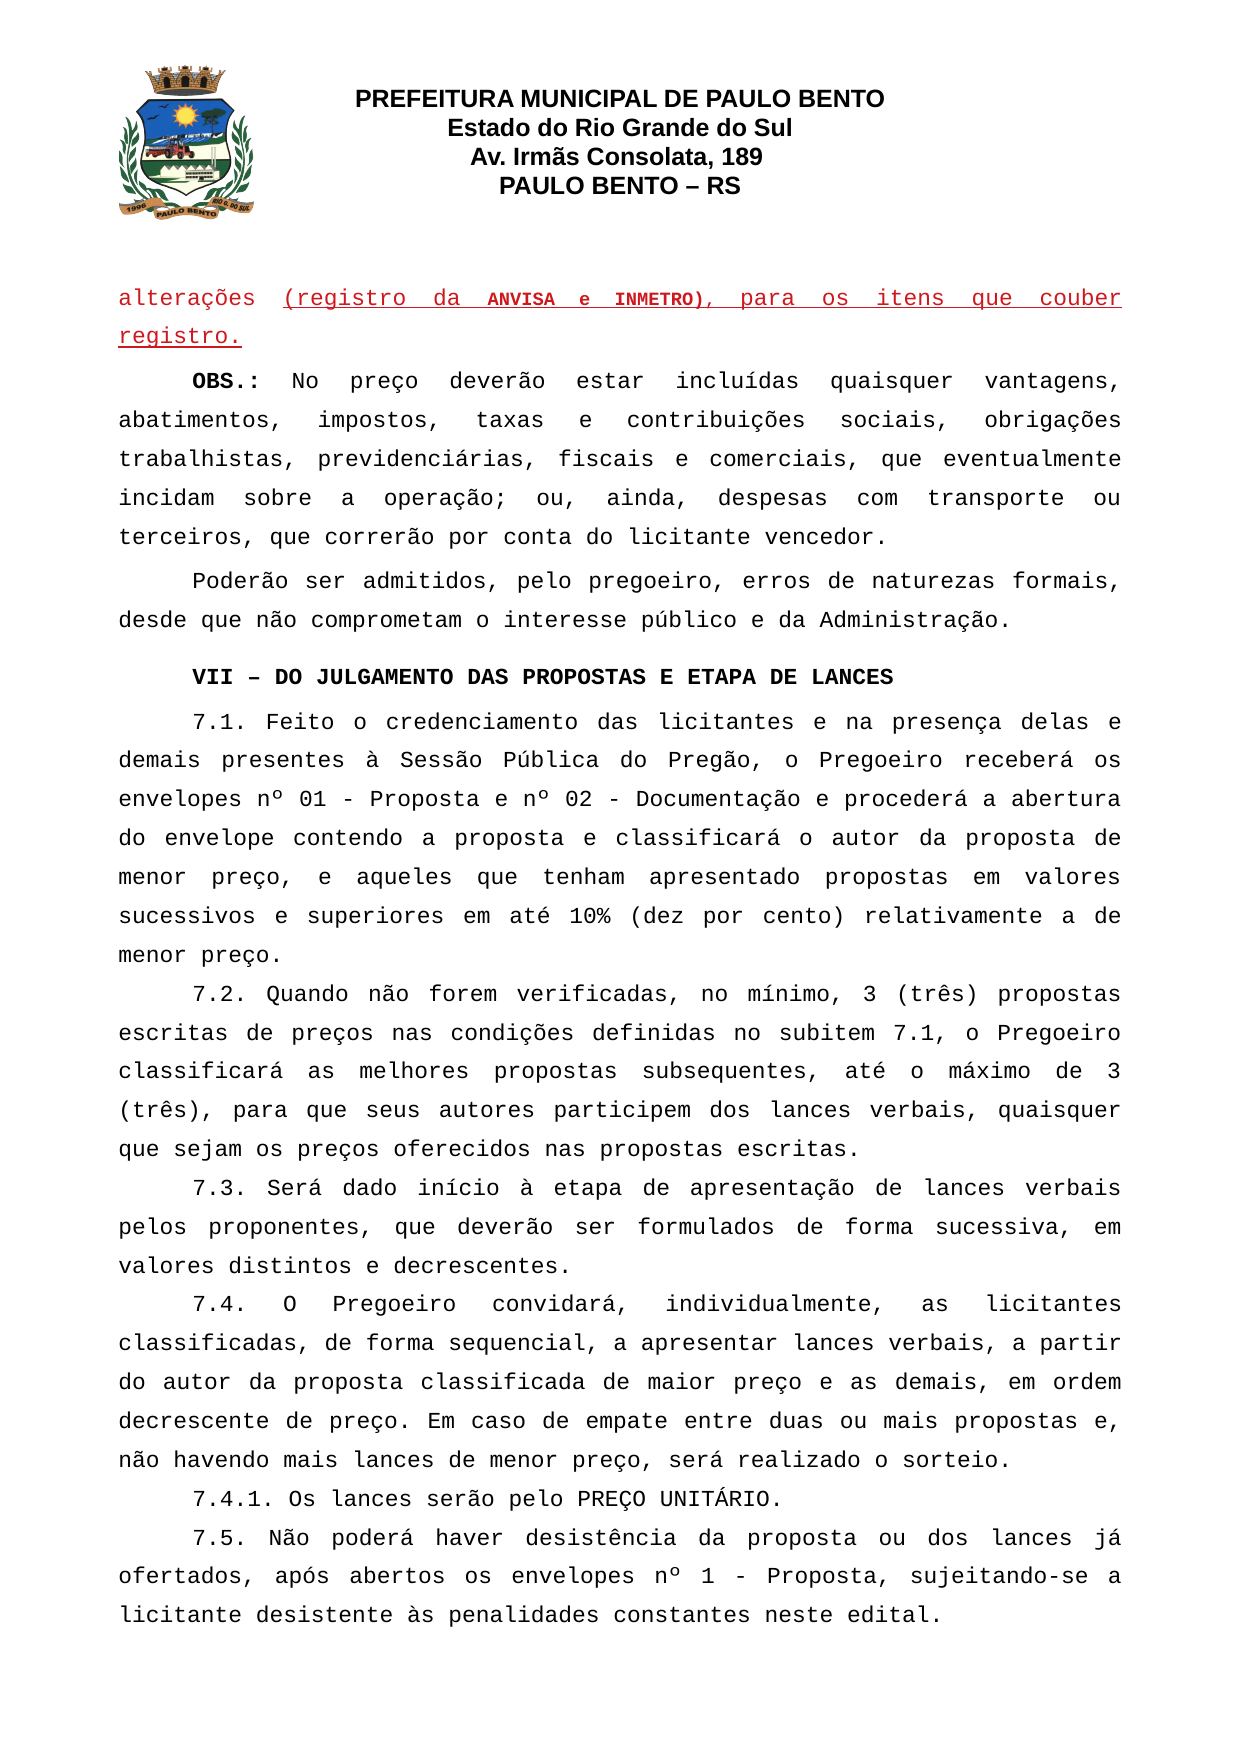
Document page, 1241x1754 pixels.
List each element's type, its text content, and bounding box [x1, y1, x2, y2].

text alterações (registro da ANVISA e INMETRO), para os itens que couber registro. [118, 286, 1122, 351]
picture [118, 65, 254, 220]
text 7.4. O Pregoeiro convidará, individualmente, as licitantes classificadas, de forma sequencial, a apresentar lances verbais, a partir do autor da proposta classificada de maior preço e as demais, em ordem decrescente de preço. Em caso de empate entre duas ou mais propostas e, não havendo mais lances de menor preço, será realizado o sorteio. [118, 1293, 1122, 1474]
text 7.5. Não poderá haver desistência da proposta ou dos lances já ofertados, após abertos os envelopes nº 1 - Proposta, sujeitando-se a licitante desistente às penalidades constantes neste edital. [118, 1526, 1122, 1629]
text 7.1. Feito o credenciamento das licitantes e na presença delas e demais presentes à Sessão Pública do Pregão, o Pregoeiro receberá os envelopes nº 01 - Proposta e nº 02 - Documentação e procederá a abertura do envelope contendo a proposta e classificará o autor da proposta de menor preço, e aqueles que tenham apresentado propostas em valores sucessivos e superiores em até 10% (dez por cento) relativamente a de menor preço. [118, 710, 1122, 969]
text 7.3. Será dado início à etapa de apresentação de lances verbais pelos proponentes, que deverão ser formulados de forma sucessiva, em valores distintos e decrescentes. [118, 1176, 1122, 1280]
text 7.4.1. Os lances serão pelo PREÇO UNITÁRIO. [118, 1487, 1122, 1513]
text Poderão ser admitidos, pelo pregoeiro, erros de naturezas formais, desde que não comprometam o interesse público e da Administração. [118, 570, 1122, 634]
text VII – DO JULGAMENTO DAS PROPOSTAS E ETAPA DE LANCES [118, 665, 1122, 691]
text 7.2. Quando não forem verificadas, no mínimo, 3 (três) propostas escritas de preços nas condições definidas no subitem 7.1, o Pregoeiro classificará as melhores propostas subsequentes, até o máximo de 3 (três), para que seus autores participem dos lances verbais, quaisquer que sejam os preços oferecidos nas propostas escritas. [118, 982, 1122, 1163]
text OBS.: No preço deverão estar incluídas quaisquer vantagens, abatimentos, impostos, taxas e contribuições sociais, obrigações trabalhistas, previdenciárias, fiscais e comerciais, que eventualmente incidam sobre a operação; ou, ainda, despesas com transporte ou terceiros, que correrão por conta do licitante vencedor. [118, 369, 1122, 551]
